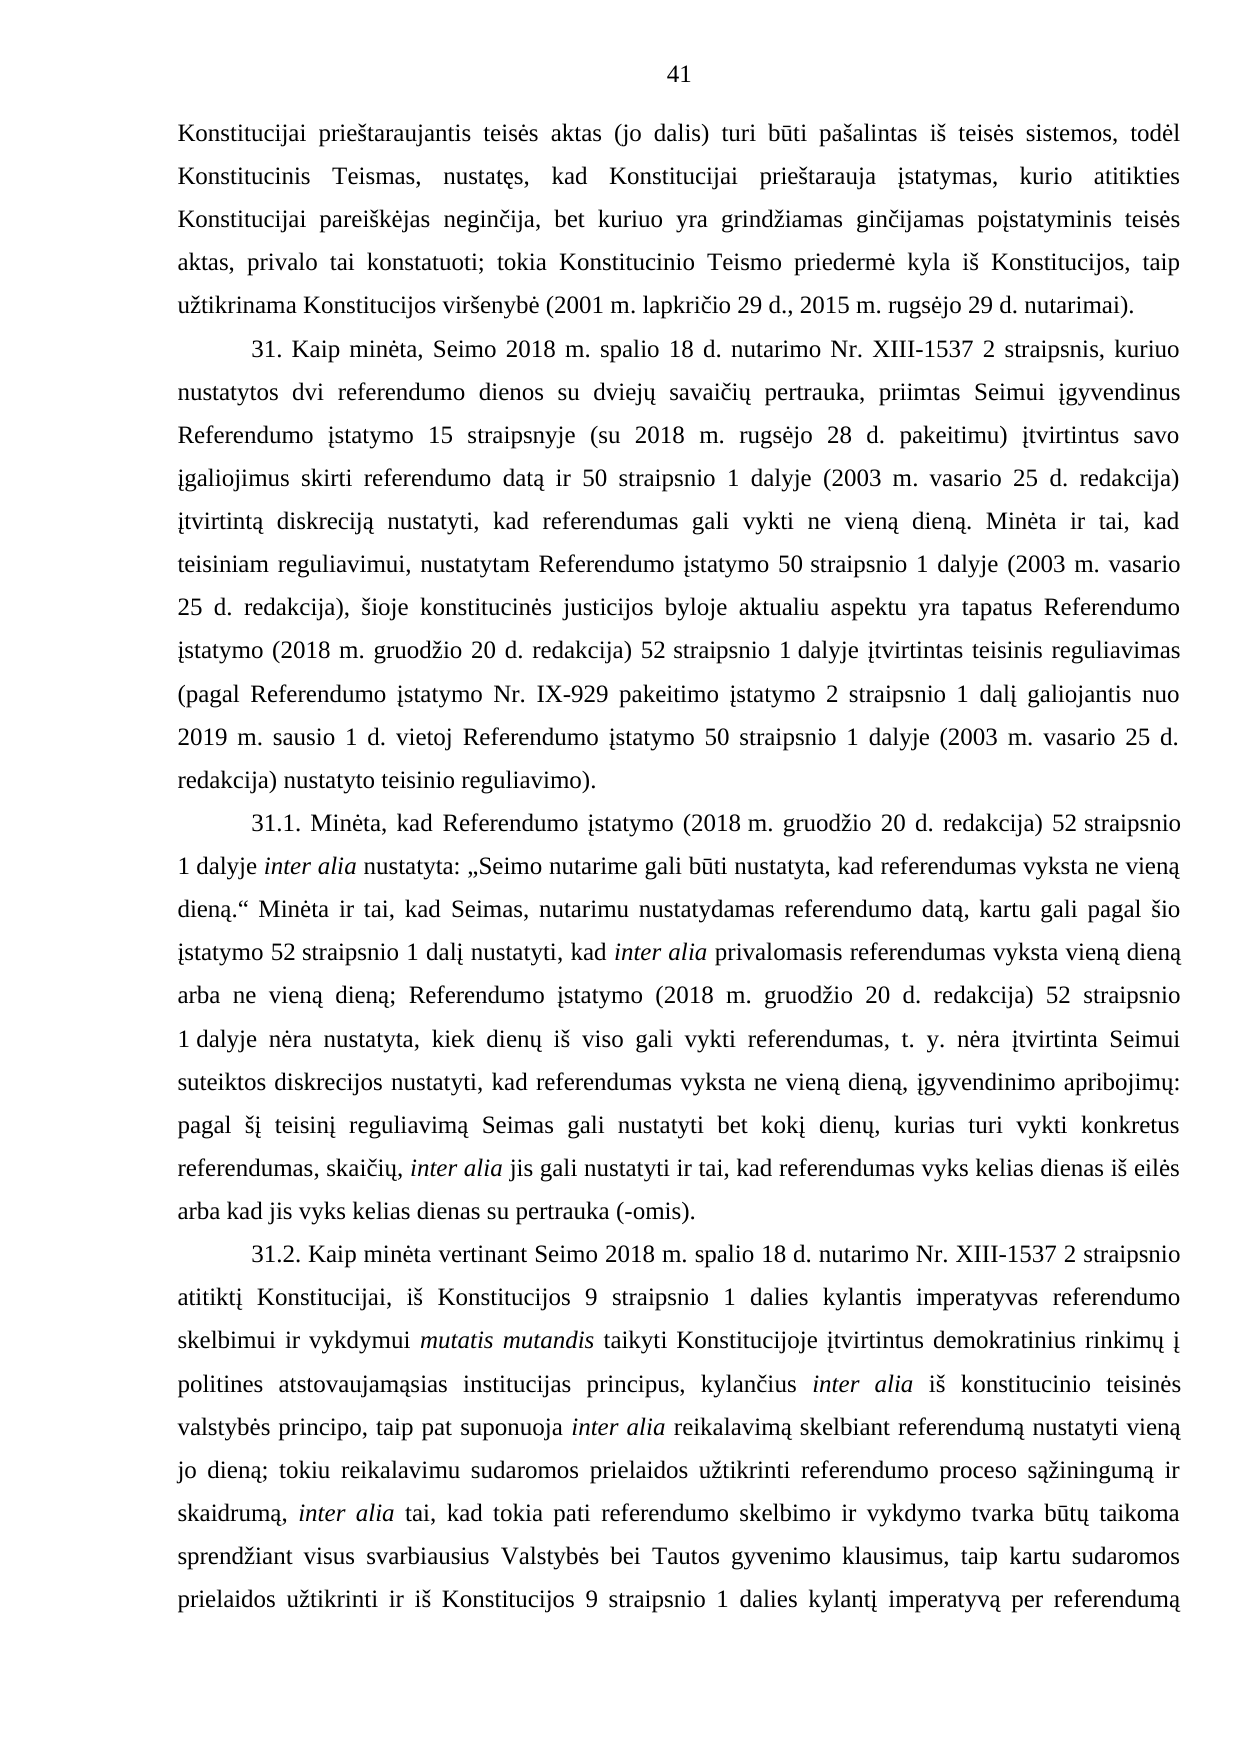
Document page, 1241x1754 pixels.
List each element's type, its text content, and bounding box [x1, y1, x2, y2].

text 31.1. Minėta, kad Referendumo įstatymo (2018 m. gruodžio 20 d. redakcija) 52 straipsnio 1 dalyje inter alia nustatyta: „Seimo nutarime gali būti nustatyta, kad referendumas vyksta ne vieną dieną.“ Minėta ir tai, kad Seimas, nutarimu nustatydamas referendumo datą, kartu gali pagal šio įstatymo 52 straipsnio 1 dalį nustatyti, kad inter alia privalomasis referendumas vyksta vieną dieną arba ne vieną dieną; Referendumo įstatymo (2018 m. gruodžio 20 d. redakcija) 52 straipsnio 1 dalyje nėra nustatyta, kiek dienų iš viso gali vykti referendumas, t. y. nėra įtvirtinta Seimui suteiktos diskrecijos nustatyti, kad referendumas vyksta ne vieną dieną, įgyvendinimo apribojimų: pagal šį teisinį reguliavimą Seimas gali nustatyti bet kokį dienų, kurias turi vykti konkretus referendumas, skaičių, inter alia jis gali nustatyti ir tai, kad referendumas vyks kelias dienas iš eilės arba kad jis vyks kelias dienas su pertrauka (-omis). [177, 808, 1181, 1225]
text 31.2. Kaip minėta vertinant Seimo 2018 m. spalio 18 d. nutarimo Nr. XIII-1537 2 straipsnio atitiktį Konstitucijai, iš Konstitucijos 9 straipsnio 1 dalies kylantis imperatyvas referendumo skelbimui ir vykdymui mutatis mutandis taikyti Konstitucijoje įtvirtintus demokratinius rinkimų į politines atstovaujamąsias institucijas principus, kylančius inter alia iš konstitucinio teisinės valstybės principo, taip pat suponuoja inter alia reikalavimą skelbiant referendumą nustatyti vieną jo dieną; tokiu reikalavimu sudaromos prielaidos užtikrinti referendumo proceso sąžiningumą ir skaidrumą, inter alia tai, kad tokia pati referendumo skelbimo ir vykdymo tvarka būtų taikoma sprendžiant visus svarbiausius Valstybės bei Tautos gyvenimo klausimus, taip kartu sudaromos prielaidos užtikrinti ir iš Konstitucijos 9 straipsnio 1 dalies kylantį imperatyvą per referendumą [177, 1239, 1181, 1613]
text Konstitucijai prieštaraujantis teisės aktas (jo dalis) turi būti pašalintas iš teisės sistemos, todėl Konstitucinis Teismas, nustatęs, kad Konstitucijai prieštarauja įstatymas, kurio atitikties Konstitucijai pareiškėjas neginčija, bet kuriuo yra grindžiamas ginčijamas poįstatyminis teisės aktas, privalo tai konstatuoti; tokia Konstitucinio Teismo priedermė kyla iš Konstitucijos, taip užtikrinama Konstitucijos viršenybė (2001 m. lapkričio 29 d., 2015 m. rugsėjo 29 d. nutarimai). [177, 118, 1181, 319]
text 31. Kaip minėta, Seimo 2018 m. spalio 18 d. nutarimo Nr. XIII-1537 2 straipsnis, kuriuo nustatytos dvi referendumo dienos su dviejų savaičių pertrauka, priimtas Seimui įgyvendinus Referendumo įstatymo 15 straipsnyje (su 2018 m. rugsėjo 28 d. pakeitimu) įtvirtintus savo įgaliojimus skirti referendumo datą ir 50 straipsnio 1 dalyje (2003 m. vasario 25 d. redakcija) įtvirtintą diskreciją nustatyti, kad referendumas gali vykti ne vieną dieną. Minėta ir tai, kad teisiniam reguliavimui, nustatytam Referendumo įstatymo 50 straipsnio 1 dalyje (2003 m. vasario 25 d. redakcija), šioje konstitucinės justicijos byloje aktualiu aspektu yra tapatus Referendumo įstatymo (2018 m. gruodžio 20 d. redakcija) 52 straipsnio 1 dalyje įtvirtintas teisinis reguliavimas (pagal Referendumo įstatymo Nr. IX-929 pakeitimo įstatymo 2 straipsnio 1 dalį galiojantis nuo 2019 m. sausio 1 d. vietoj Referendumo įstatymo 50 straipsnio 1 dalyje (2003 m. vasario 25 d. redakcija) nustatyto teisinio reguliavimo). [177, 334, 1181, 794]
